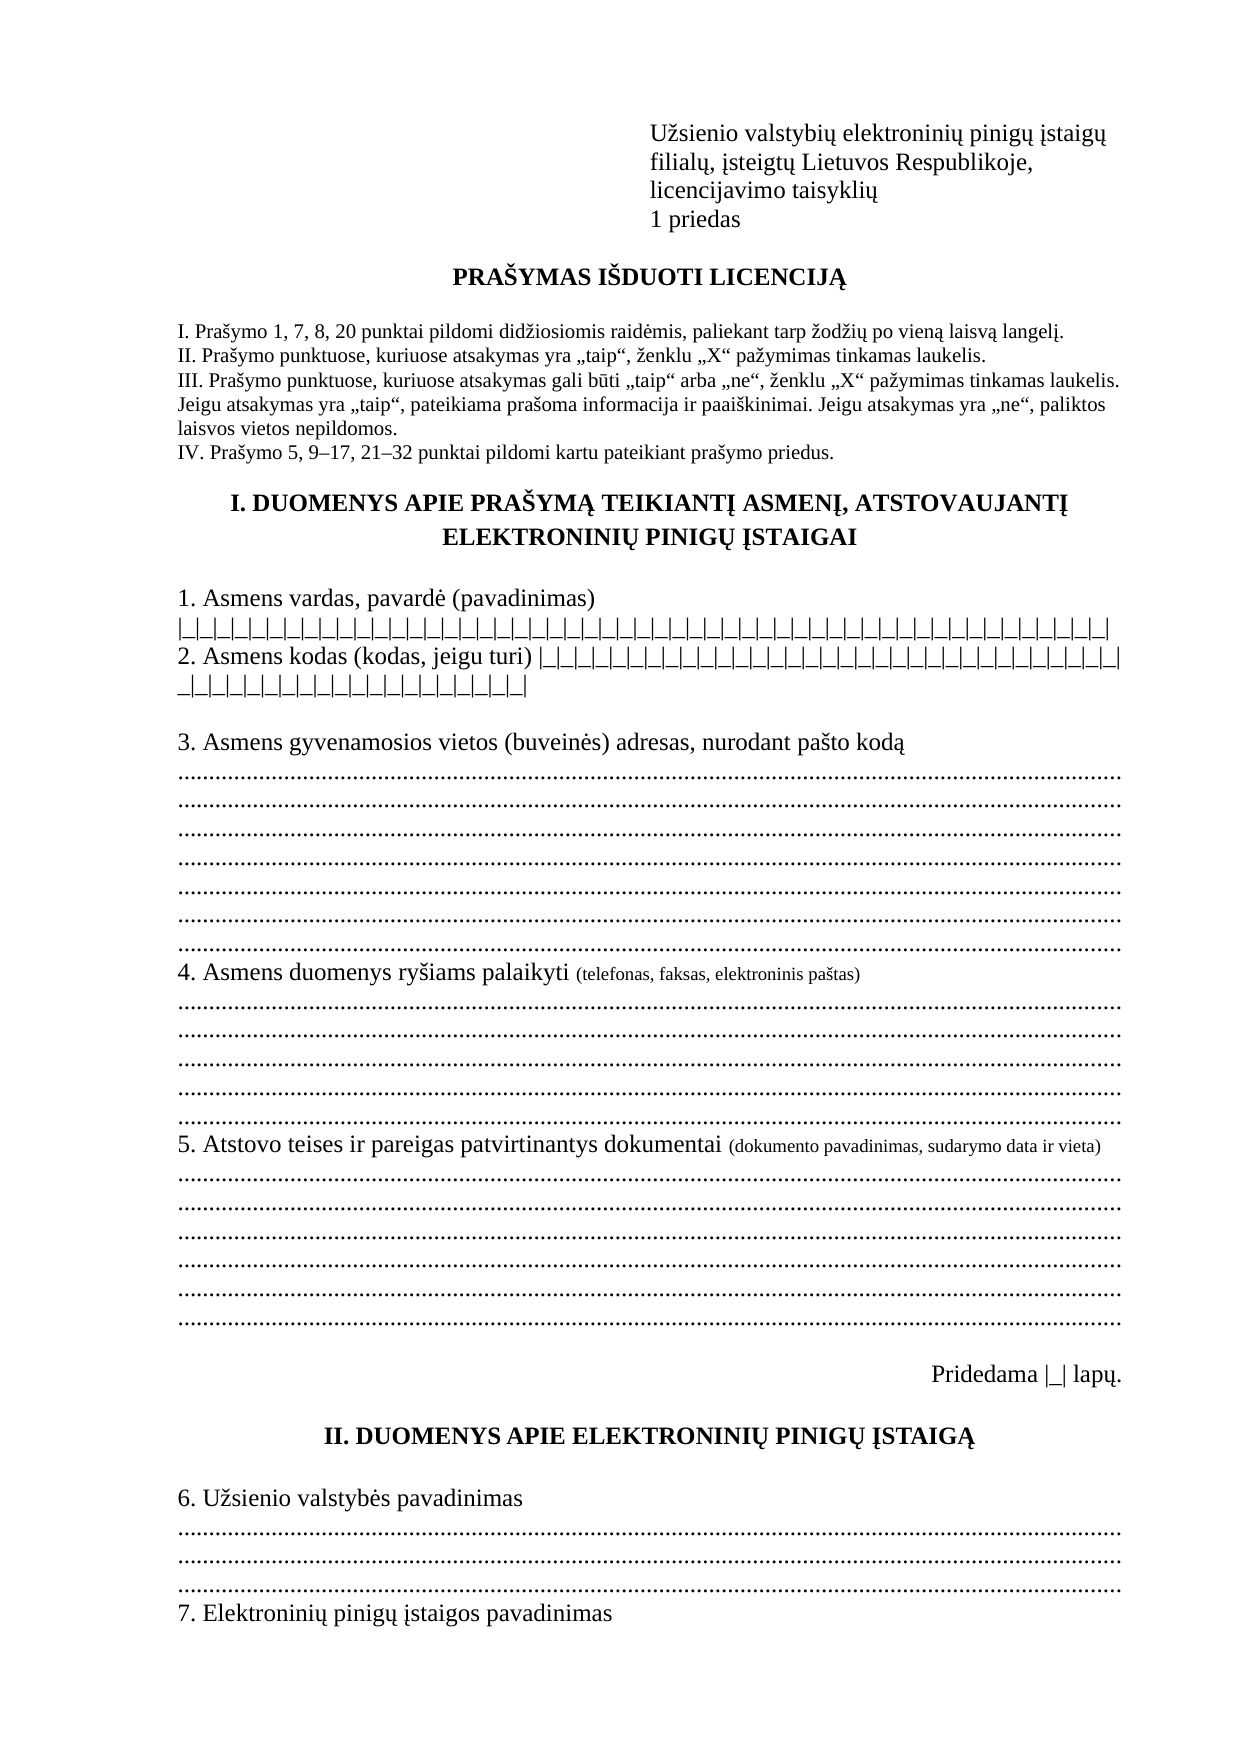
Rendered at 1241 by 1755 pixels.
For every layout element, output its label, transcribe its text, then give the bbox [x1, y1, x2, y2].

text 7. Elektroninių pinigų įstaigos pavadinimas [177, 1598, 1122, 1627]
text 2. Asmens kodas (kodas, jeigu turi) |_|_|_|_|_|_|_|_|_|_|_|_|_|_|_|_|_|_|_|_|_|_|_|_|_|_|_|_|_|_|_|_|_|_|_|_|_|_|_|_|_|_|_|_|_|_|_|_|_|_|_|_|_| [177, 641, 1122, 698]
text ... [177, 1273, 1122, 1302]
text filialų, įsteigtų Lietuvos Respublikoje, [649, 147, 1122, 176]
text II. Prašymo punktuose, kuriuose atsakymas yra „taip“, ženklu „X“ pažymimas tinkamas laukelis. [177, 343, 1122, 367]
text 5. Atstovo teises ir pareigas patvirtinantys dokumentai (dokumento pavadinimas, sudarymo data ir vieta) [177, 1129, 1122, 1158]
text ... [177, 1043, 1122, 1072]
text PRAŠYMAS IŠDUOTI LICENCIJĄ [177, 262, 1122, 291]
text ... [177, 1101, 1122, 1129]
text licencijavimo taisyklių [649, 176, 1122, 204]
text ... [177, 871, 1122, 899]
text I. Prašymo 1, 7, 8, 20 punktai pildomi didžiosiomis raidėmis, paliekant tarp žodžių po vieną laisvą langelį. [177, 319, 1122, 343]
text ... [177, 842, 1122, 871]
text ... [177, 1072, 1122, 1101]
text |_|_|_|_|_|_|_|_|_|_|_|_|_|_|_|_|_|_|_|_|_|_|_|_|_|_|_|_|_|_|_|_|_|_|_|_|_|_|_|_|_|_|_|_|_|_|_|_|_|_|_|_|_| [177, 612, 1122, 641]
text ... [177, 899, 1122, 928]
text ... [177, 1158, 1122, 1187]
text Užsienio valstybių elektroninių pinigų įstaigų [649, 118, 1122, 147]
text IV. Prašymo 5, 9–17, 21–32 punktai pildomi kartu pateikiant prašymo priedus. [177, 440, 1122, 464]
text 4. Asmens duomenys ryšiams palaikyti (telefonas, faksas, elektroninis paštas) [177, 957, 1122, 986]
text 1 priedas [649, 204, 1122, 233]
text Pridedama |_| lapų. [177, 1359, 1122, 1388]
text III. Prašymo punktuose, kuriuose atsakymas gali būti „taip“ arba „ne“, ženklu „X“ pažymimas tinkamas laukelis. Jeigu atsakymas yra „taip“, pateikiama prašoma informacija ir paaiškinimai. Jeigu atsakymas yra „ne“, paliktos laisvos vietos nepildomos. [177, 367, 1122, 440]
text ... [177, 1541, 1122, 1569]
text ... [177, 813, 1122, 842]
text 6. Užsienio valstybės pavadinimas [177, 1483, 1122, 1512]
text ... [177, 1569, 1122, 1598]
text I. DUOMENYS APIE PRAŠYMĄ TEIKIANTĮ ASMENĮ, ATSTOVAUJANTĮ ELEKTRONINIŲ PINIGŲ ĮSTAIGAI [177, 488, 1122, 550]
text ... [177, 928, 1122, 957]
text 1. Asmens vardas, pavardė (pavadinimas) [177, 583, 1122, 612]
text ... [177, 1302, 1122, 1331]
text ... [177, 1014, 1122, 1043]
text ... [177, 1512, 1122, 1541]
text ... [177, 986, 1122, 1014]
text ... [177, 1187, 1122, 1216]
text ... [177, 1216, 1122, 1244]
text ... [177, 1244, 1122, 1273]
text II. DUOMENYS APIE ELEKTRONINIŲ PINIGŲ ĮSTAIGĄ [177, 1421, 1122, 1450]
text ... [177, 756, 1122, 784]
text 3. Asmens gyvenamosios vietos (buveinės) adresas, nurodant pašto kodą [177, 727, 1122, 756]
text ... [177, 784, 1122, 813]
